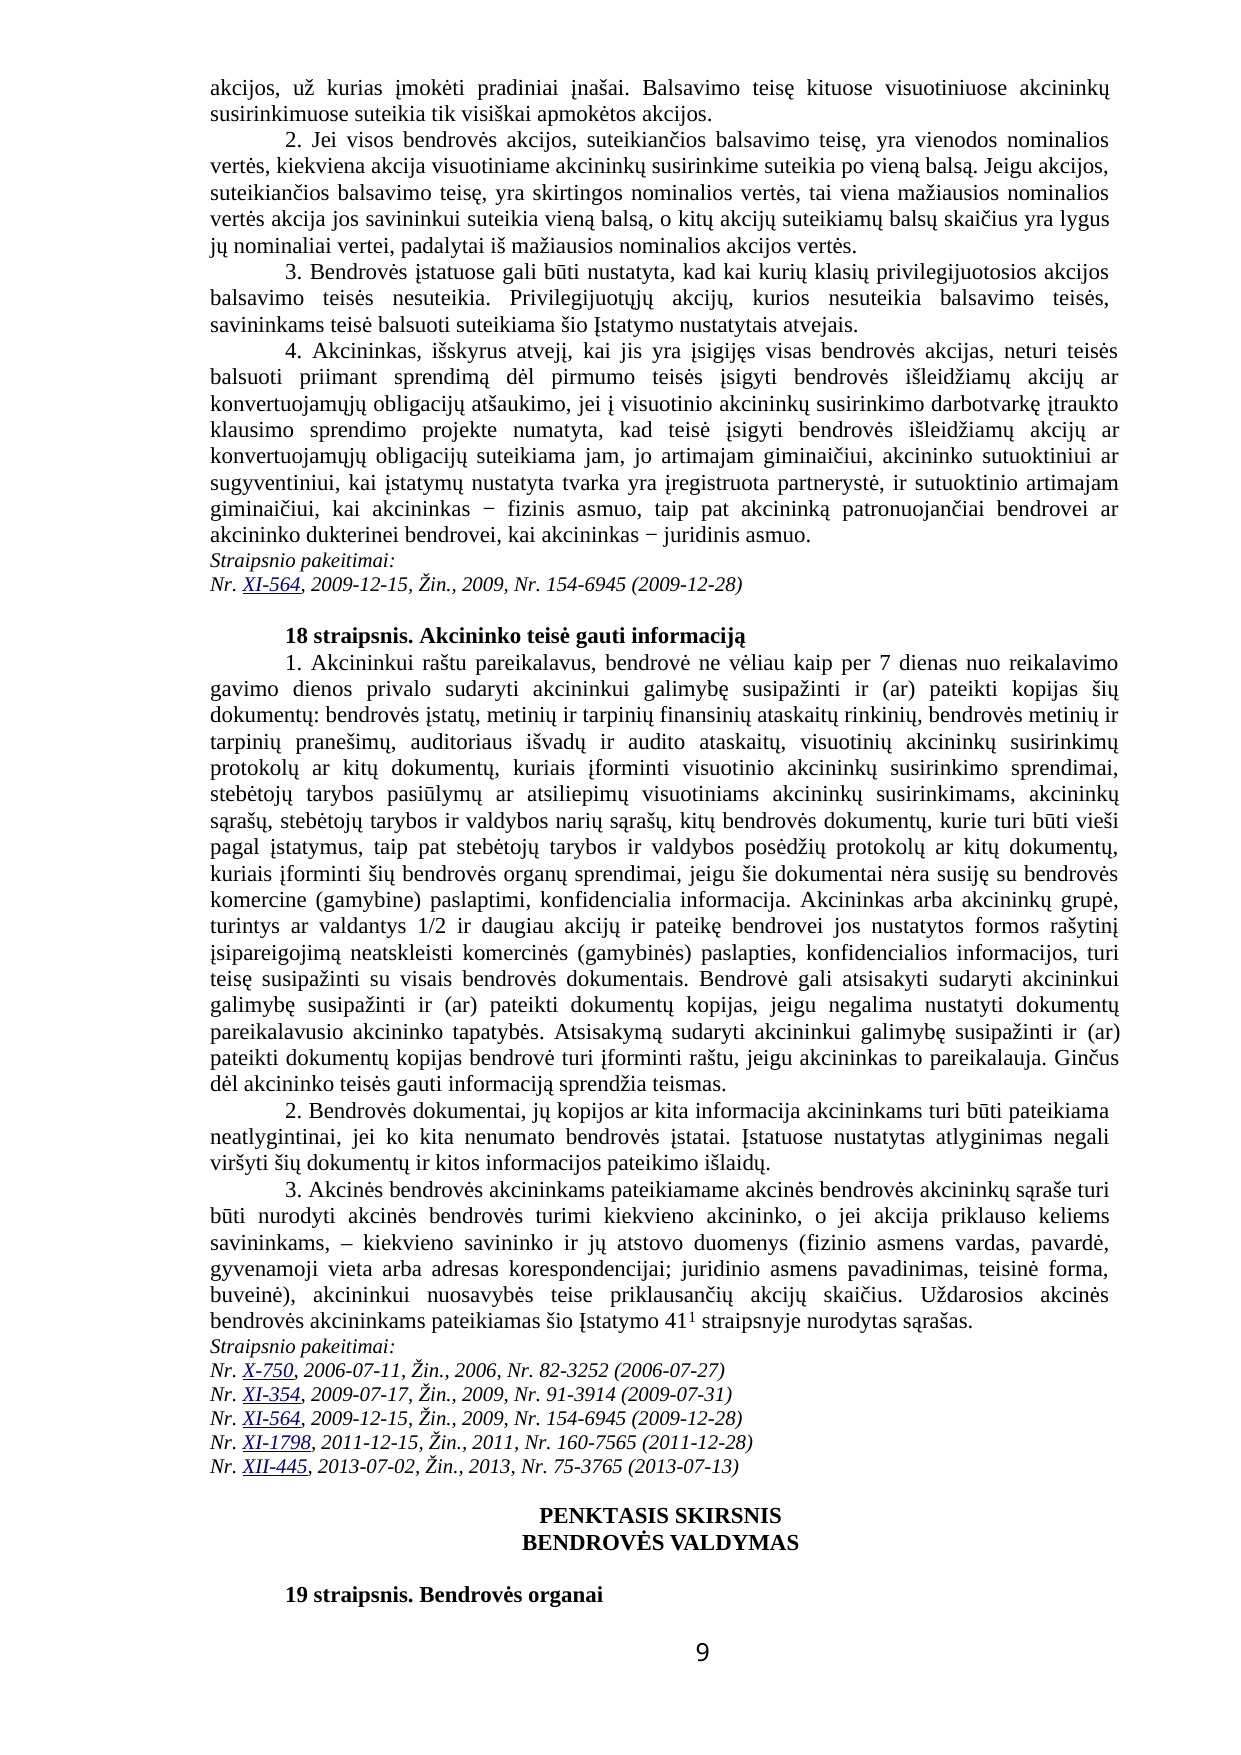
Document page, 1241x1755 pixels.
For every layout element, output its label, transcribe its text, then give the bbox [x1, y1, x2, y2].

text 3. Bendrovės įstatuose gali būti nustatyta, kad kai kurių klasių privilegijuotosios akcijos balsavimo teisės nesuteikia. Privilegijuotųjų akcijų, kurios nesuteikia balsavimo teisės, savininkams teisė balsuoti suteikiama šio Įstatymo nustatytais atvejais. [210, 258, 1111, 337]
text Straipsnio pakeitimai: [210, 548, 1111, 572]
text 3. Akcinės bendrovės akcininkams pateikiamame akcinės bendrovės akcininkų sąraše turi būti nurodyti akcinės bendrovės turimi kiekvieno akcininko, o jei akcija priklauso keliems savininkams, – kiekvieno savininko ir jų atstovo duomenys (fizinio asmens vardas, pavardė, gyvenamoji vieta arba adresas korespondencijai; juridinio asmens pavadinimas, teisinė forma, buveinė), akcininkui nuosavybės teise priklausančių akcijų skaičius. Uždarosios akcinės bendrovės akcininkams pateikiamas šio Įstatymo 411 straipsnyje nurodytas sąrašas. [210, 1176, 1111, 1334]
text Nr. XI-1798, 2011-12-15, Žin., 2011, Nr. 160-7565 (2011-12-28) [210, 1430, 1120, 1454]
text akcijos, už kurias įmokėti pradiniai įnašai. Balsavimo teisę kituose visuotiniuose akcininkų susirinkimuose suteikia tik visiškai apmokėtos akcijos. [210, 73, 1111, 126]
subtitle PENKtasis skirsnis [210, 1502, 1111, 1529]
text Nr. XI-564, 2009-12-15, Žin., 2009, Nr. 154-6945 (2009-12-28) [210, 572, 1120, 596]
subtitle BENDROVĖS VALDYMAS [210, 1529, 1111, 1555]
text Nr. XI-564, 2009-12-15, Žin., 2009, Nr. 154-6945 (2009-12-28) [210, 1406, 1120, 1430]
text Nr. XII-445, 2013-07-02, Žin., 2013, Nr. 75-3765 (2013-07-13) [210, 1454, 1120, 1478]
text 2. Jei visos bendrovės akcijos, suteikiančios balsavimo teisę, yra vienodos nominalios vertės, kiekviena akcija visuotiniame akcininkų susirinkime suteikia po vieną balsą. Jeigu akcijos, suteikiančios balsavimo teisę, yra skirtingos nominalios vertės, tai viena mažiausios nominalios vertės akcija jos savininkui suteikia vieną balsą, o kitų akcijų suteikiamų balsų skaičius yra lygus jų nominaliai vertei, padalytai iš mažiausios nominalios akcijos vertės. [210, 126, 1111, 258]
text 19 straipsnis. Bendrovės organai [210, 1581, 1111, 1608]
text 4. Akcininkas, išskyrus atvejį, kai jis yra įsigijęs visas bendrovės akcijas, neturi teisės balsuoti priimant sprendimą dėl pirmumo teisės įsigyti bendrovės išleidžiamų akcijų ar konvertuojamųjų obligacijų atšaukimo, jei į visuotinio akcininkų susirinkimo darbotvarkę įtraukto klausimo sprendimo projekte numatyta, kad teisė įsigyti bendrovės išleidžiamų akcijų ar konvertuojamųjų obligacijų suteikiama jam, jo artimajam giminaičiui, akcininko sutuoktiniui ar sugyventiniui, kai įstatymų nustatyta tvarka yra įregistruota partnerystė, ir sutuoktinio artimajam giminaičiui, kai akcininkas − fizinis asmuo, taip pat akcininką patronuojančiai bendrovei ar akcininko dukterinei bendrovei, kai akcininkas − juridinis asmuo. [210, 337, 1120, 548]
text 1. Akcininkui raštu pareikalavus, bendrovė ne vėliau kaip per 7 dienas nuo reikalavimo gavimo dienos privalo sudaryti akcininkui galimybę susipažinti ir (ar) pateikti kopijas šių dokumentų: bendrovės įstatų, metinių ir tarpinių finansinių ataskaitų rinkinių, bendrovės metinių ir tarpinių pranešimų, auditoriaus išvadų ir audito ataskaitų, visuotinių akcininkų susirinkimų protokolų ar kitų dokumentų, kuriais įforminti visuotinio akcininkų susirinkimo sprendimai, stebėtojų tarybos pasiūlymų ar atsiliepimų visuotiniams akcininkų susirinkimams, akcininkų sąrašų, stebėtojų tarybos ir valdybos narių sąrašų, kitų bendrovės dokumentų, kurie turi būti vieši pagal įstatymus, taip pat stebėtojų tarybos ir valdybos posėdžių protokolų ar kitų dokumentų, kuriais įforminti šių bendrovės organų sprendimai, jeigu šie dokumentai nėra susiję su bendrovės komercine (gamybine) paslaptimi, konfidencialia informacija. Akcininkas arba akcininkų grupė, turintys ar valdantys 1/2 ir daugiau akcijų ir pateikę bendrovei jos nustatytos formos rašytinį įsipareigojimą neatskleisti komercinės (gamybinės) paslapties, konfidencialios informacijos, turi teisę susipažinti su visais bendrovės dokumentais. Bendrovė gali atsisakyti sudaryti akcininkui galimybę susipažinti ir (ar) pateikti dokumentų kopijas, jeigu negalima nustatyti dokumentų pareikalavusio akcininko tapatybės. Atsisakymą sudaryti akcininkui galimybę susipažinti ir (ar) pateikti dokumentų kopijas bendrovė turi įforminti raštu, jeigu akcininkas to pareikalauja. Ginčus dėl akcininko teisės gauti informaciją sprendžia teismas. [210, 649, 1120, 1097]
text Straipsnio pakeitimai: [210, 1334, 1111, 1358]
text 2. Bendrovės dokumentai, jų kopijos ar kita informacija akcininkams turi būti pateikiama neatlygintinai, jei ko kita nenumato bendrovės įstatai. Įstatuose nustatytas atlyginimas negali viršyti šių dokumentų ir kitos informacijos pateikimo išlaidų. [210, 1097, 1111, 1176]
text Nr. XI-354, 2009-07-17, Žin., 2009, Nr. 91-3914 (2009-07-31) [210, 1382, 1120, 1406]
text 18 straipsnis. Akcininko teisė gauti informaciją [210, 622, 1111, 649]
text Nr. X-750, 2006-07-11, Žin., 2006, Nr. 82-3252 (2006-07-27) [210, 1358, 1111, 1382]
